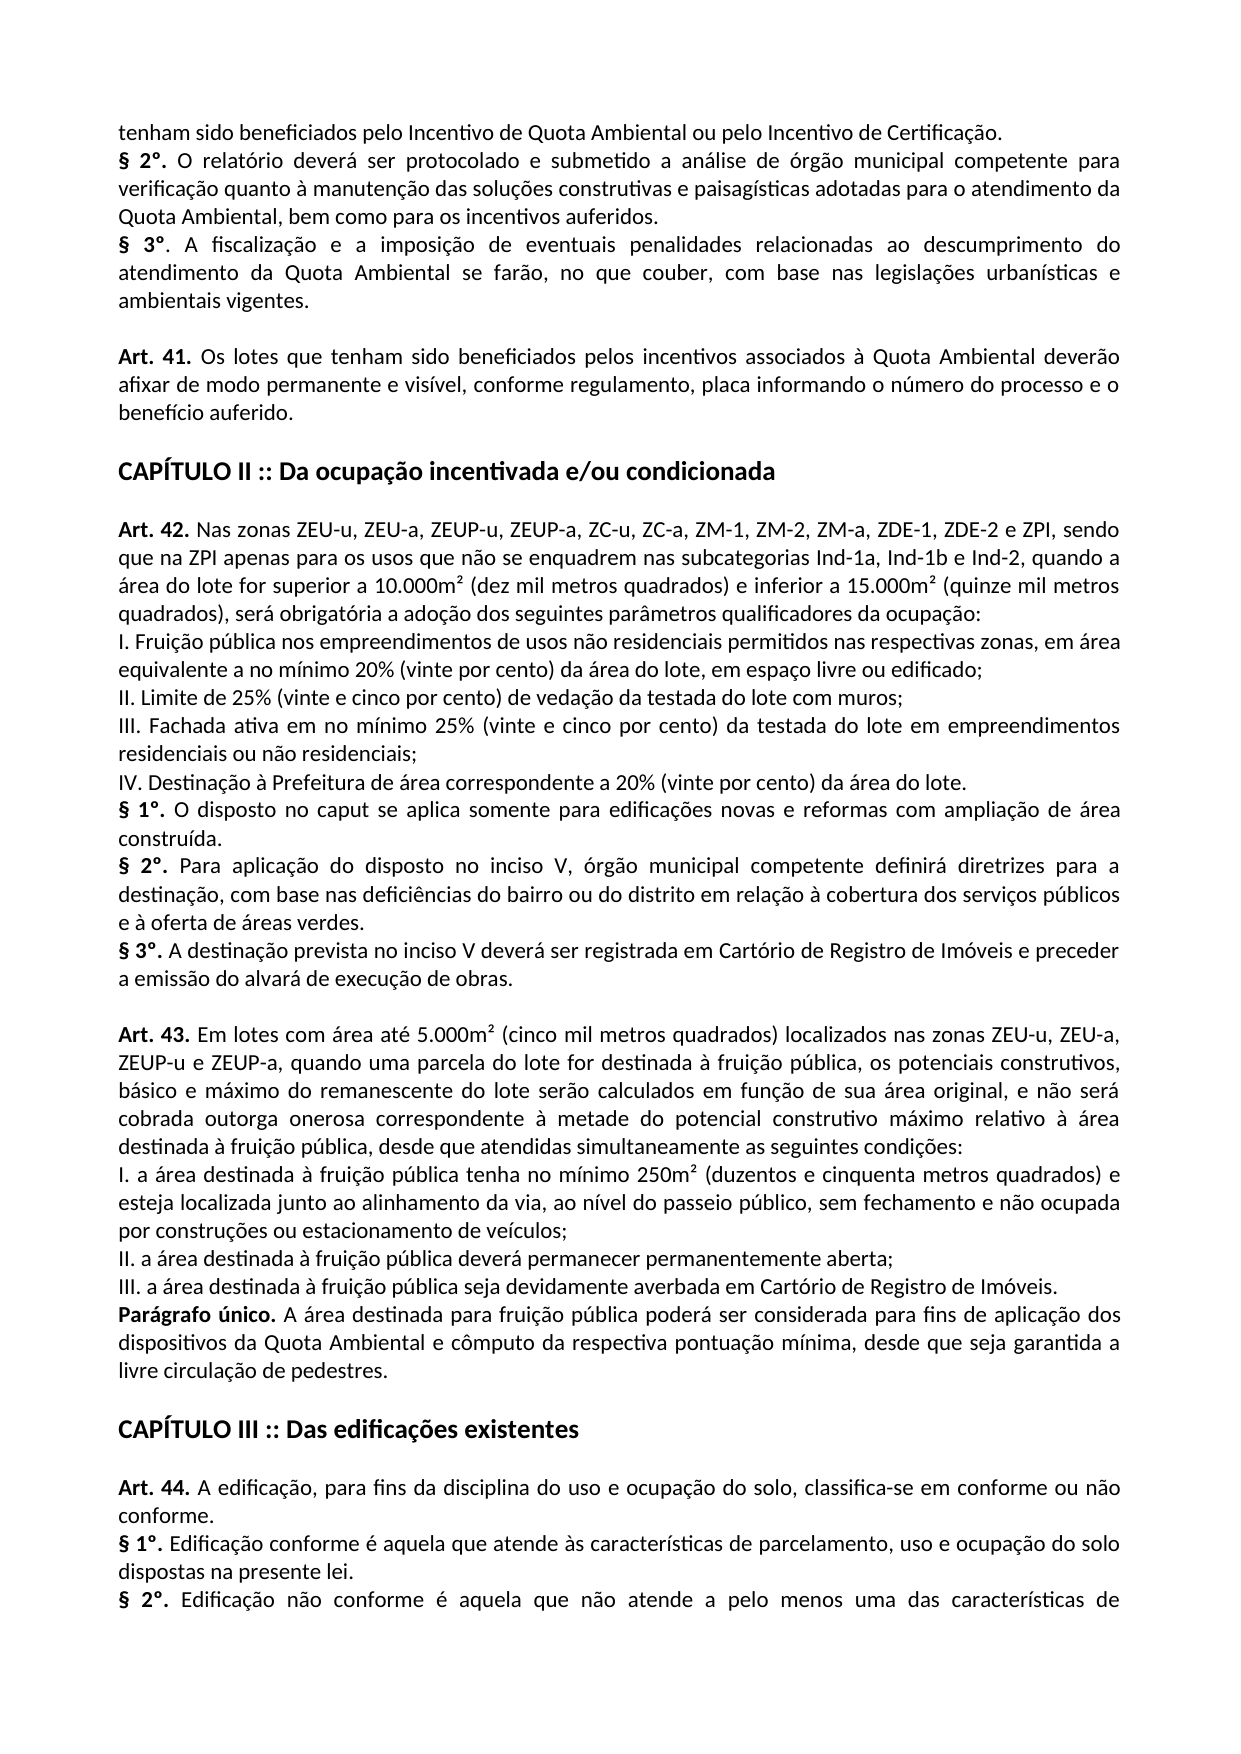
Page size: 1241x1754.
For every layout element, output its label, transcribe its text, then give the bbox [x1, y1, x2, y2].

text § 1º. O disposto no caput se aplica somente para edificações novas e reformas com ampliação de área construída. [118, 796, 1122, 852]
text § 2º. Edificação não conforme é aquela que não atende a pelo menos uma das características de [118, 1585, 1122, 1613]
text IV. Destinação à Prefeitura de área correspondente a 20% (vinte por cento) da área do lote. [118, 768, 1122, 796]
text III. Fachada ativa em no mínimo 25% (vinte e cinco por cento) da testada do lote em empreendimentos residenciais ou não residenciais; [118, 712, 1122, 768]
text § 2º. Para aplicação do disposto no inciso V, órgão municipal competente definirá diretrizes para a destinação, com base nas deficiências do bairro ou do distrito em relação à cobertura dos serviços públicos e à oferta de áreas verdes. [118, 852, 1122, 936]
text I. Fruição pública nos empreendimentos de usos não residenciais permitidos nas respectivas zonas, em área equivalente a no mínimo 20% (vinte por cento) da área do lote, em espaço livre ou edificado; [118, 627, 1122, 683]
text II. Limite de 25% (vinte e cinco por cento) de vedação da testada do lote com muros; [118, 683, 1122, 712]
text CAPÍTULO III :: Das edificações existentes [118, 1412, 1122, 1445]
text § 3º. A destinação prevista no inciso V deverá ser registrada em Cartório de Registro de Imóveis e preceder a emissão do alvará de execução de obras. [118, 936, 1122, 992]
text II. a área destinada à fruição pública deverá permanecer permanentemente aberta; [118, 1244, 1122, 1272]
text Art. 41. Os lotes que tenham sido beneficiados pelos incentivos associados à Quota Ambiental deverão afixar de modo permanente e visível, conforme regulamento, placa informando o número do processo e o benefício auferido. [118, 342, 1122, 426]
text § 2º. O relatório deverá ser protocolado e submetido a análise de órgão municipal competente para verificação quanto à manutenção das soluções construtivas e paisagísticas adotadas para o atendimento da Quota Ambiental, bem como para os incentivos auferidos. [118, 146, 1122, 230]
text tenham sido beneficiados pelo Incentivo de Quota Ambiental ou pelo Incentivo de Certificação. [118, 118, 1122, 146]
text CAPÍTULO II :: Da ocupação incentivada e/ou condicionada [118, 454, 1122, 487]
text III. a área destinada à fruição pública seja devidamente averbada em Cartório de Registro de Imóveis. [118, 1272, 1122, 1300]
text Parágrafo único. A área destinada para fruição pública poderá ser considerada para fins de aplicação dos dispositivos da Quota Ambiental e cômputo da respectiva pontuação mínima, desde que seja garantida a livre circulação de pedestres. [118, 1300, 1122, 1384]
text Art. 44. A edificação, para fins da disciplina do uso e ocupação do solo, classifica-se em conforme ou não conforme. [118, 1473, 1122, 1529]
text § 1º. Edificação conforme é aquela que atende às características de parcelamento, uso e ocupação do solo dispostas na presente lei. [118, 1529, 1122, 1585]
text § 3º. A fiscalização e a imposição de eventuais penalidades relacionadas ao descumprimento do atendimento da Quota Ambiental se farão, no que couber, com base nas legislações urbanísticas e ambientais vigentes. [118, 230, 1122, 314]
text Art. 42. Nas zonas ZEU-u, ZEU-a, ZEUP-u, ZEUP-a, ZC-u, ZC-a, ZM-1, ZM-2, ZM-a, ZDE-1, ZDE-2 e ZPI, sendo que na ZPI apenas para os usos que não se enquadrem nas subcategorias Ind-1a, Ind-1b e Ind-2, quando a área do lote for superior a 10.000m² (dez mil metros quadrados) e inferior a 15.000m² (quinze mil metros quadrados), será obrigatória a adoção dos seguintes parâmetros qualificadores da ocupação: [118, 515, 1122, 627]
text Art. 43. Em lotes com área até 5.000m² (cinco mil metros quadrados) localizados nas zonas ZEU-u, ZEU-a, ZEUP-u e ZEUP-a, quando uma parcela do lote for destinada à fruição pública, os potenciais construtivos, básico e máximo do remanescente do lote serão calculados em função de sua área original, e não será cobrada outorga onerosa correspondente à metade do potencial construtivo máximo relativo à área destinada à fruição pública, desde que atendidas simultaneamente as seguintes condições: [118, 1020, 1122, 1160]
text I. a área destinada à fruição pública tenha no mínimo 250m² (duzentos e cinquenta metros quadrados) e esteja localizada junto ao alinhamento da via, ao nível do passeio público, sem fechamento e não ocupada por construções ou estacionamento de veículos; [118, 1160, 1122, 1244]
